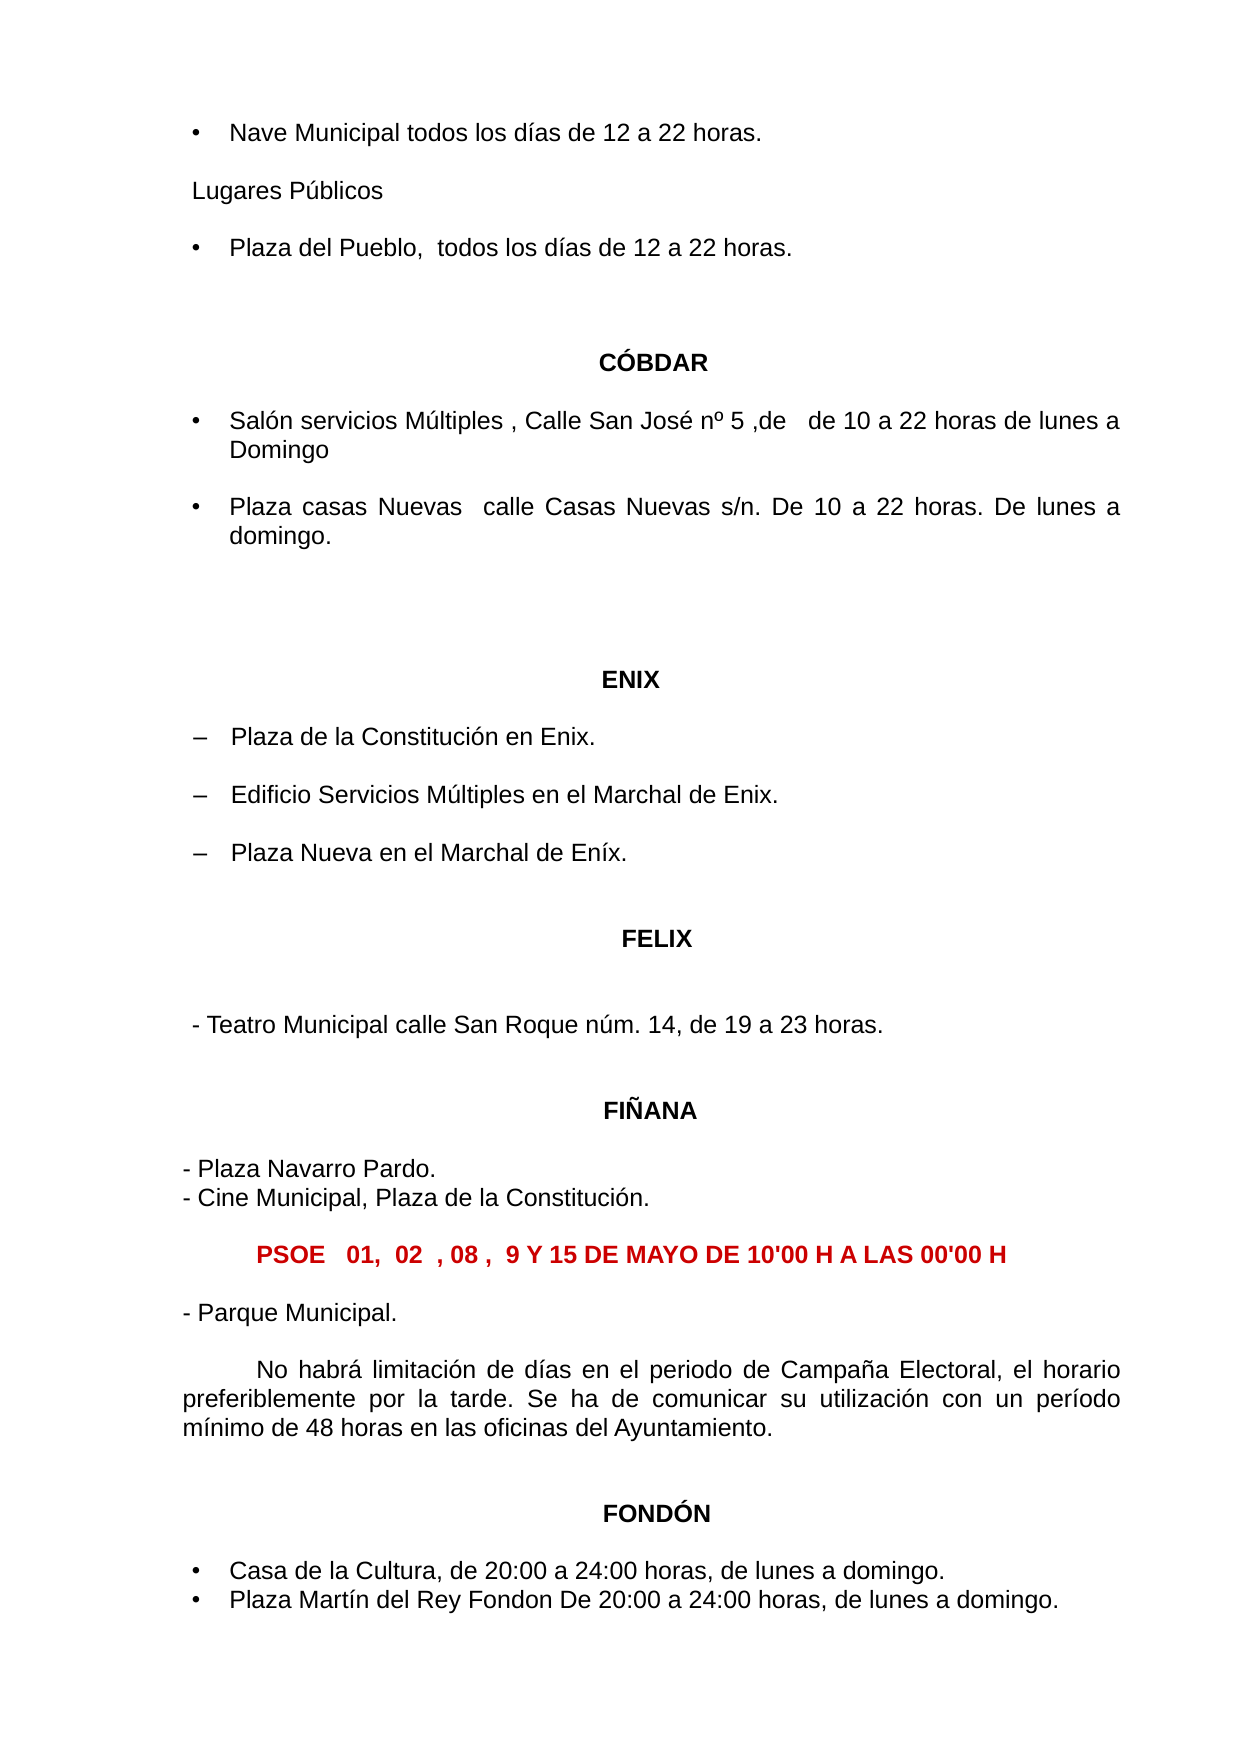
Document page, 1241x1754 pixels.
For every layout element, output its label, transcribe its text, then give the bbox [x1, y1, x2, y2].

text CÓBDAR [192, 348, 1122, 377]
text - Teatro Municipal calle San Roque núm. 14, de 19 a 23 horas. [192, 1010, 1122, 1039]
list Plaza de la Constitución en Enix. [193, 722, 1122, 751]
text Lugares Públicos [192, 176, 1122, 204]
text ENIX [118, 665, 1122, 693]
list Salón servicios Múltiples , Calle San José nº 5 ,de de 10 a 22 horas de lunes a Domingo [192, 406, 1122, 463]
list Plaza Martín del Rey Fondon De 20:00 a 24:00 horas, de lunes a domingo. [192, 1585, 1122, 1614]
text - Plaza Navarro Pardo. [182, 1154, 1122, 1183]
list Plaza Nueva en el Marchal de Eníx. [193, 837, 1122, 866]
text - Parque Municipal. [182, 1298, 1122, 1326]
subtitle FELIX [192, 924, 1122, 953]
text - Cine Municipal, Plaza de la Constitución. [182, 1183, 1122, 1211]
text No habrá limitación de días en el periodo de Campaña Electoral, el horario preferiblemente por la tarde. Se ha de comunicar su utilización con un período mínimo de 48 horas en las oficinas del Ayuntamiento. [182, 1355, 1122, 1441]
text FONDÓN [192, 1499, 1122, 1528]
text PSOE 01, 02 , 08 , 9 Y 15 DE MAYO DE 10'00 H A LAS 00'00 H [182, 1240, 1122, 1269]
text FIÑANA [192, 1096, 1122, 1125]
list Edificio Servicios Múltiples en el Marchal de Enix. [193, 780, 1122, 809]
list Plaza del Pueblo, todos los días de 12 a 22 horas. [192, 233, 1122, 262]
list Casa de la Cultura, de 20:00 a 24:00 horas, de lunes a domingo. [192, 1556, 1122, 1585]
list Nave Municipal todos los días de 12 a 22 horas. [192, 118, 1122, 147]
list Plaza casas Nuevas calle Casas Nuevas s/n. De 10 a 22 horas. De lunes a domingo. [192, 492, 1122, 550]
